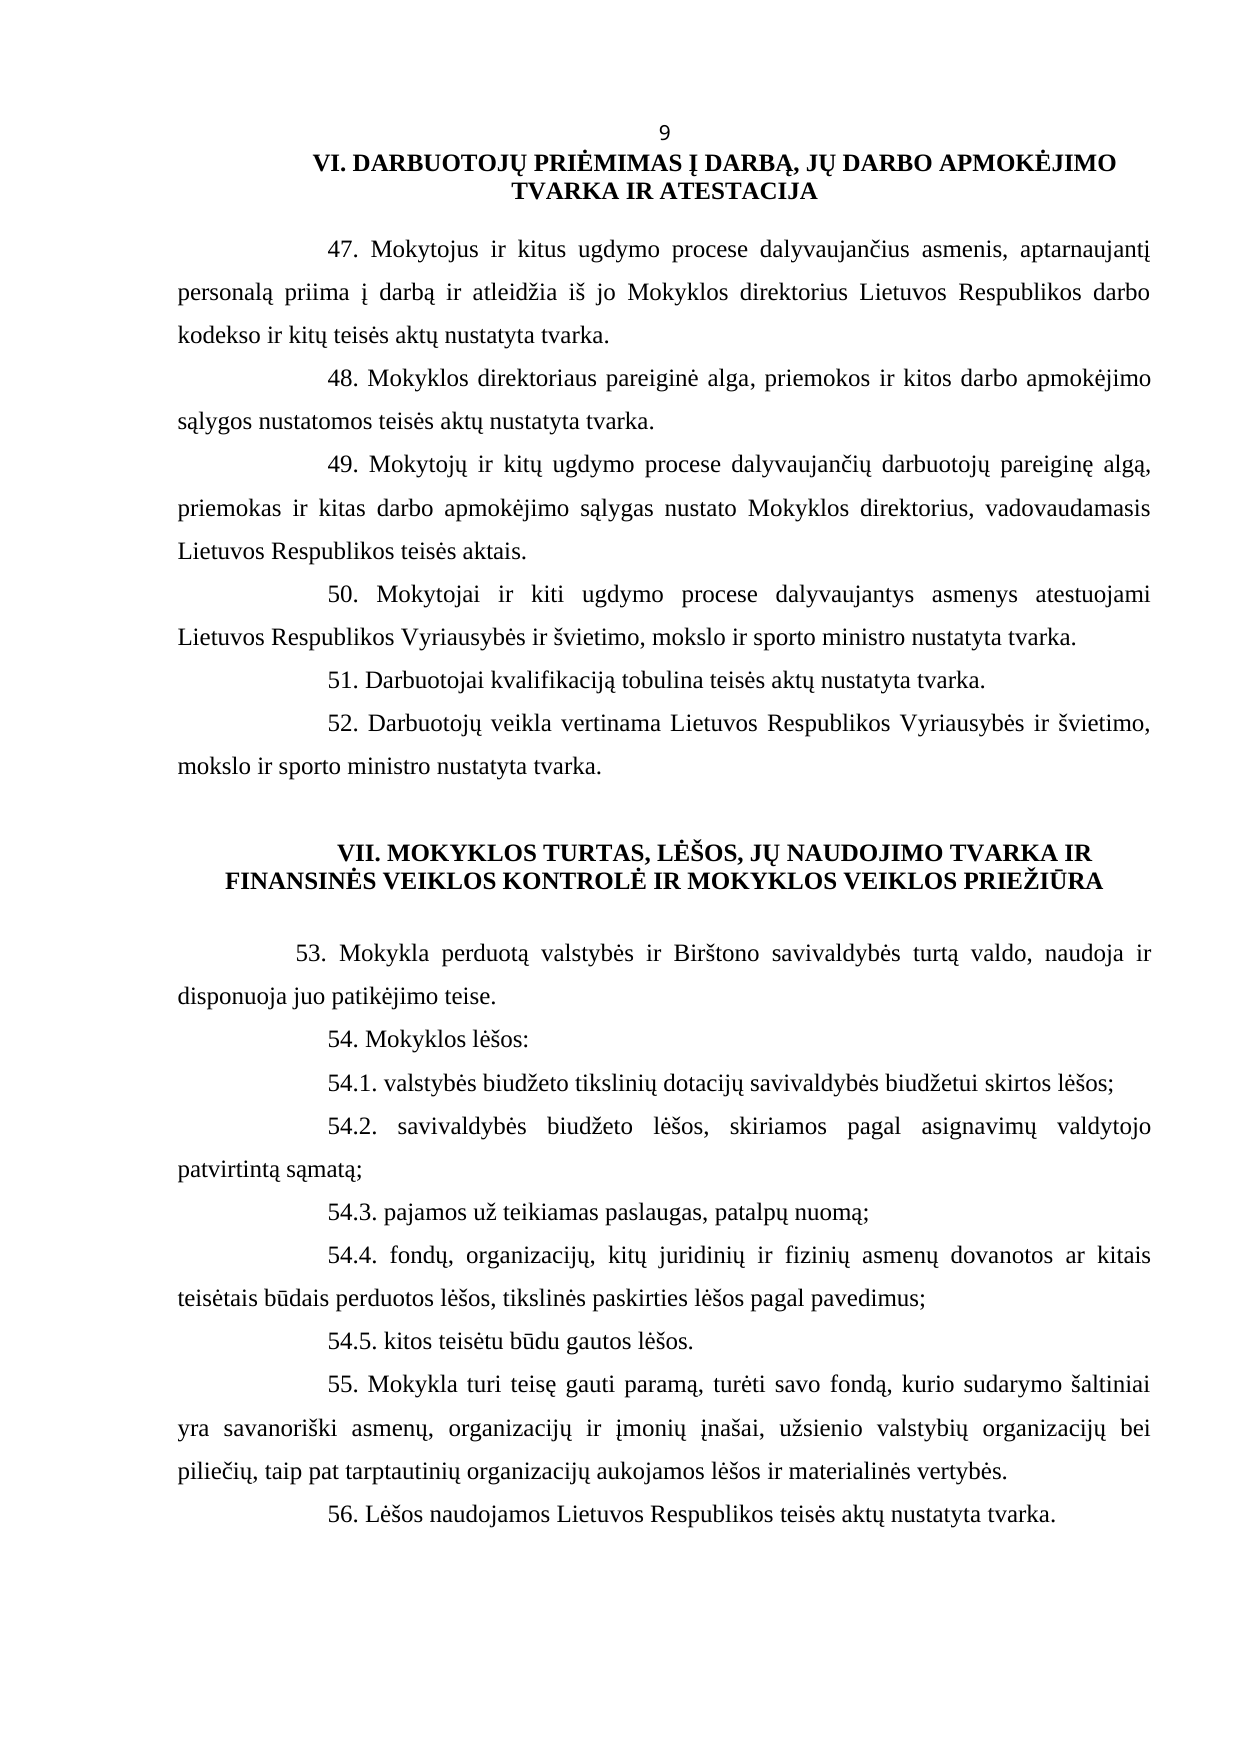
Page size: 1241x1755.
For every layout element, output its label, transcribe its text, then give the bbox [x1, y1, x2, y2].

text 54.5. kitos teisėtu būdu gautos lėšos. [177, 1326, 1152, 1355]
text 54.3. pajamos už teikiamas paslaugas, patalpų nuomą; [177, 1197, 1152, 1226]
text 52. Darbuotojų veikla vertinama Lietuvos Respublikos Vyriausybės ir švietimo, mokslo ir sporto ministro nustatyta tvarka. [177, 708, 1152, 780]
text VI. DARBUOTOJŲ PRIĖMIMAS Į DARBĄ, JŲ DARBO APMOKĖJIMO TVARKA IR ATESTACIJA [177, 148, 1152, 205]
text 54.4. fondų, organizacijų, kitų juridinių ir fizinių asmenų dovanotos ar kitais teisėtais būdais perduotos lėšos, tikslinės paskirties lėšos pagal pavedimus; [177, 1240, 1152, 1312]
text VII. MOKYKLOS TURTAS, LĖŠOS, JŲ NAUDOJIMO TVARKA IR FINANSINĖS VEIKLOS KONTROLĖ IR MOKYKLOS VEIKLOS PRIEŽIŪRA [177, 838, 1152, 895]
text 54.1. valstybės biudžeto tikslinių dotacijų savivaldybės biudžetui skirtos lėšos; [177, 1068, 1152, 1096]
text 51. Darbuotojai kvalifikaciją tobulina teisės aktų nustatyta tvarka. [177, 665, 1152, 694]
text 50. Mokytojai ir kiti ugdymo procese dalyvaujantys asmenys atestuojami Lietuvos Respublikos Vyriausybės ir švietimo, mokslo ir sporto ministro nustatyta tvarka. [177, 579, 1152, 651]
text 54. Mokyklos lėšos: [177, 1024, 1152, 1053]
text 55. Mokykla turi teisę gauti paramą, turėti savo fondą, kurio sudarymo šaltiniai yra savanoriški asmenų, organizacijų ir įmonių įnašai, užsienio valstybių organizacijų bei piliečių, taip pat tarptautinių organizacijų aukojamos lėšos ir materialinės vertybės. [177, 1369, 1152, 1484]
text 49. Mokytojų ir kitų ugdymo procese dalyvaujančių darbuotojų pareiginę algą, priemokas ir kitas darbo apmokėjimo sąlygas nustato Mokyklos direktorius, vadovaudamasis Lietuvos Respublikos teisės aktais. [177, 449, 1152, 564]
text 47. Mokytojus ir kitus ugdymo procese dalyvaujančius asmenis, aptarnaujantį personalą priima į darbą ir atleidžia iš jo Mokyklos direktorius Lietuvos Respublikos darbo kodekso ir kitų teisės aktų nustatyta tvarka. [177, 234, 1152, 349]
text 53. Mokykla perduotą valstybės ir Birštono savivaldybės turtą valdo, naudoja ir disponuoja juo patikėjimo teise. [177, 938, 1152, 1010]
text 54.2. savivaldybės biudžeto lėšos, skiriamos pagal asignavimų valdytojo patvirtintą sąmatą; [177, 1111, 1152, 1183]
text 56. Lėšos naudojamos Lietuvos Respublikos teisės aktų nustatyta tvarka. [177, 1499, 1152, 1528]
text 48. Mokyklos direktoriaus pareiginė alga, priemokos ir kitos darbo apmokėjimo sąlygos nustatomos teisės aktų nustatyta tvarka. [177, 363, 1152, 435]
